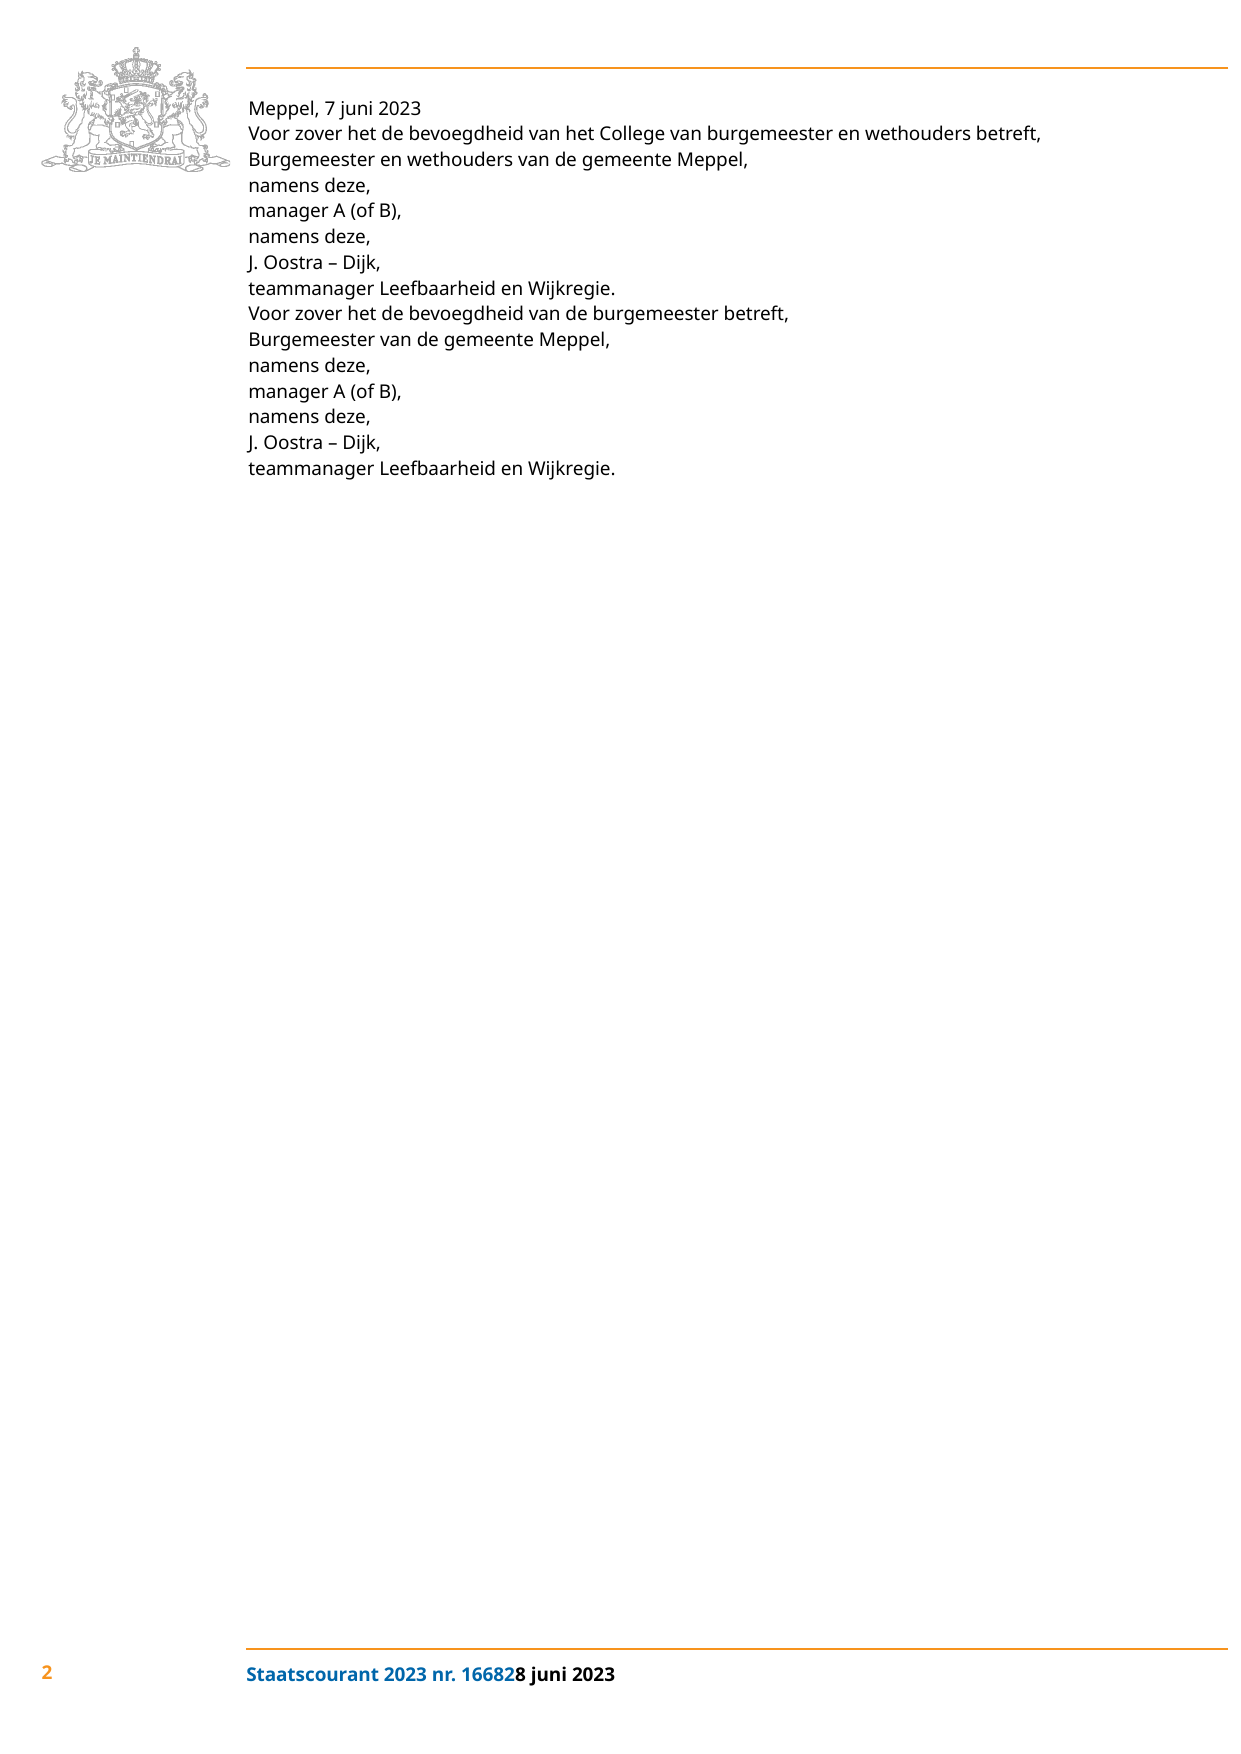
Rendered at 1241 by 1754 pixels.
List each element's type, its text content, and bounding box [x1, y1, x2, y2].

text Meppel, 7 juni 2023 [248, 95, 1152, 121]
text teammanager Leefbaarheid en Wijkregie. [248, 455, 1152, 481]
text Burgemeester van de gemeente Meppel, [248, 326, 1152, 352]
text J. Oostra – Dijk, [248, 249, 1152, 275]
text namens deze, [248, 403, 1152, 429]
text Voor zover het de bevoegdheid van het College van burgemeester en wethouders betreft, [248, 121, 1152, 146]
picture [41, 47, 231, 172]
text namens deze, [248, 223, 1152, 249]
text namens deze, [248, 352, 1152, 378]
text J. Oostra – Dijk, [248, 429, 1152, 455]
text namens deze, [248, 172, 1152, 198]
text manager A (of B), [248, 378, 1152, 403]
text manager A (of B), [248, 198, 1152, 223]
text Burgemeester en wethouders van de gemeente Meppel, [248, 146, 1152, 172]
text Voor zover het de bevoegdheid van de burgemeester betreft, [248, 301, 1152, 326]
text teammanager Leefbaarheid en Wijkregie. [248, 275, 1152, 301]
